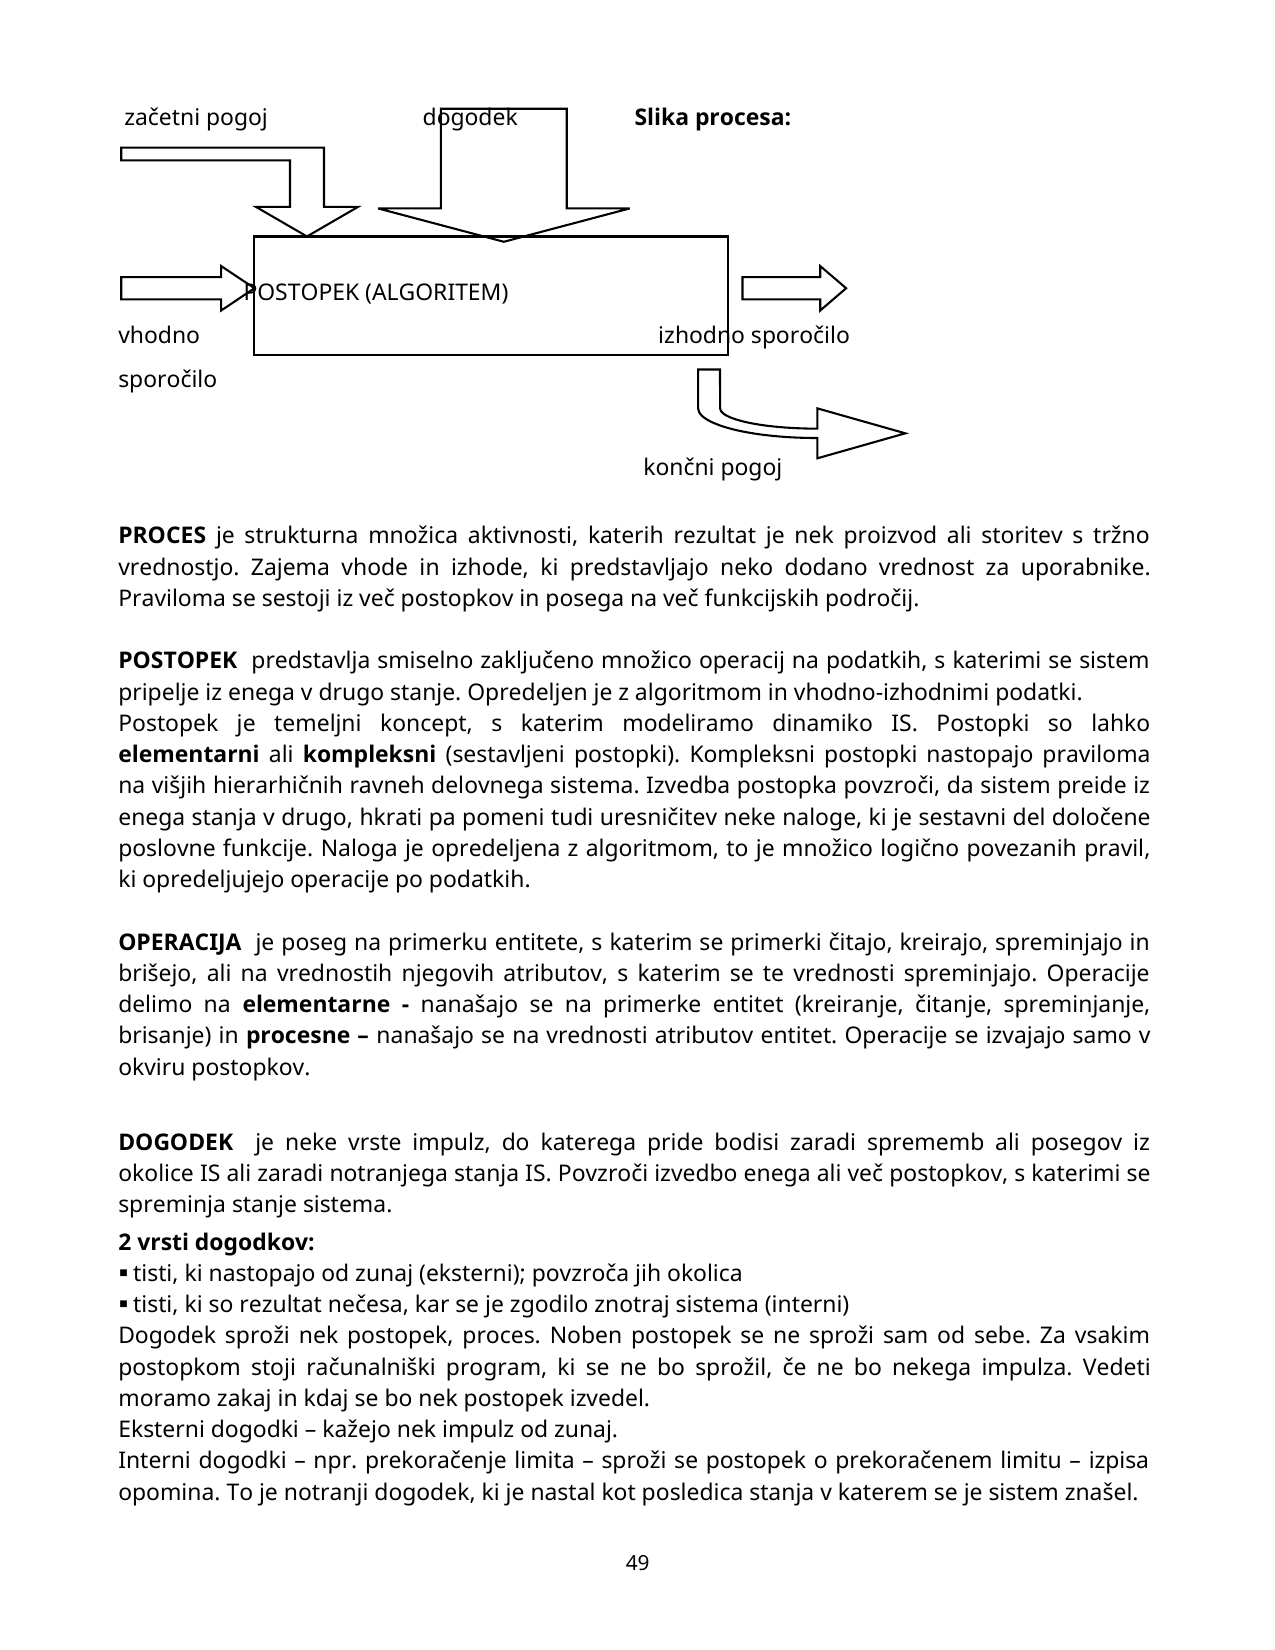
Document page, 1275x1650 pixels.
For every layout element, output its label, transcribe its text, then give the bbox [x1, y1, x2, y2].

text DOGODEK je neke vrste impulz, do katerega pride bodisi zaradi sprememb ali posegov iz okolice IS ali zaradi notranjega stanja IS. Povzroči izvedbo enega ali več postopkov, s katerimi se spreminja stanje sistema. [118, 1125, 1152, 1219]
subtitle POSTOPEK (ALGORITEM) [255, 275, 727, 307]
subtitle vhodno izhodno sporočilo [118, 319, 253, 350]
subtitle končni pogoj [568, 450, 1152, 482]
text OPERACIJA je poseg na primerku entitete, s katerim se primerki čitajo, kreirajo, spreminjajo in brišejo, ali na vrednostih njegovih atributov, s katerim se te vrednosti spreminjajo. Operacije delimo na elementarne - nanašajo se na primerke entitet (kreiranje, čitanje, spreminjanje, brisanje) in procesne – nanašajo se na vrednosti atributov entitet. Operacije se izvajajo samo v okviru postopkov. [118, 925, 1152, 1082]
subtitle POSTOPEK (ALGORITEM) [123, 275, 245, 307]
subtitle vhodno izhodno sporočilo [729, 319, 1152, 350]
subtitle začetni pogoj dogodek Slika procesa: [118, 100, 1152, 132]
text PROCES je strukturna množica aktivnosti, katerih rezultat je nek proizvod ali storitev s tržno vrednostjo. Zajema vhode in izhode, ki predstavljajo neko dodano vrednost za uporabnike. Praviloma se sestoji iz več postopkov in posega na več funkcijskih področij. [118, 519, 1152, 613]
text POSTOPEK predstavlja smiselno zaključeno množico operacij na podatkih, s katerimi se sistem pripelje iz enega v drugo stanje. Opredeljen je z algoritmom in vhodno-izhodnimi podatki. [118, 644, 1152, 707]
subtitle POSTOPEK (ALGORITEM) [729, 275, 819, 307]
subtitle sporočilo [118, 363, 1152, 394]
text 2 vrsti dogodkov: [118, 1225, 1152, 1257]
subtitle POSTOPEK (ALGORITEM) [828, 275, 1152, 307]
list tisti, ki so rezultat nečesa, kar se je zgodilo znotraj sistema (interni) [118, 1288, 1152, 1319]
list tisti, ki nastopajo od zunaj (eksterni); povzroča jih okolica [118, 1257, 1152, 1288]
text Eksterni dogodki – kažejo nek impulz od zunaj. [118, 1413, 1152, 1444]
text Interni dogodki – npr. prekoračenje limita – sproži se postopek o prekoračenem limitu – izpisa opomina. To je notranji dogodek, ki je nastal kot posledica stanja v katerem se je sistem znašel. [118, 1444, 1152, 1507]
text Postopek je temeljni koncept, s katerim modeliramo dinamiko IS. Postopki so lahko elementarni ali kompleksni (sestavljeni postopki). Kompleksni postopki nastopajo praviloma na višjih hierarhičnih ravneh delovnega sistema. Izvedba postopka povzroči, da sistem preide iz enega stanja v drugo, hkrati pa pomeni tudi uresničitev neke naloge, ki je sestavni del določene poslovne funkcije. Naloga je opredeljena z algoritmom, to je množico logično povezanih pravil, ki opredeljujejo operacije po podatkih. [118, 707, 1152, 894]
subtitle POSTOPEK (ALGORITEM) [744, 275, 843, 306]
subtitle vhodno izhodno sporočilo [255, 319, 727, 350]
text Dogodek sproži nek postopek, proces. Noben postopek se ne sproži sam od sebe. Za vsakim postopkom stoji računalniški program, ki se ne bo sprožil, če ne bo nekega impulza. Vedeti moramo zakaj in kdaj se bo nek postopek izvedel. [118, 1319, 1152, 1413]
subtitle POSTOPEK (ALGORITEM) [118, 275, 220, 307]
